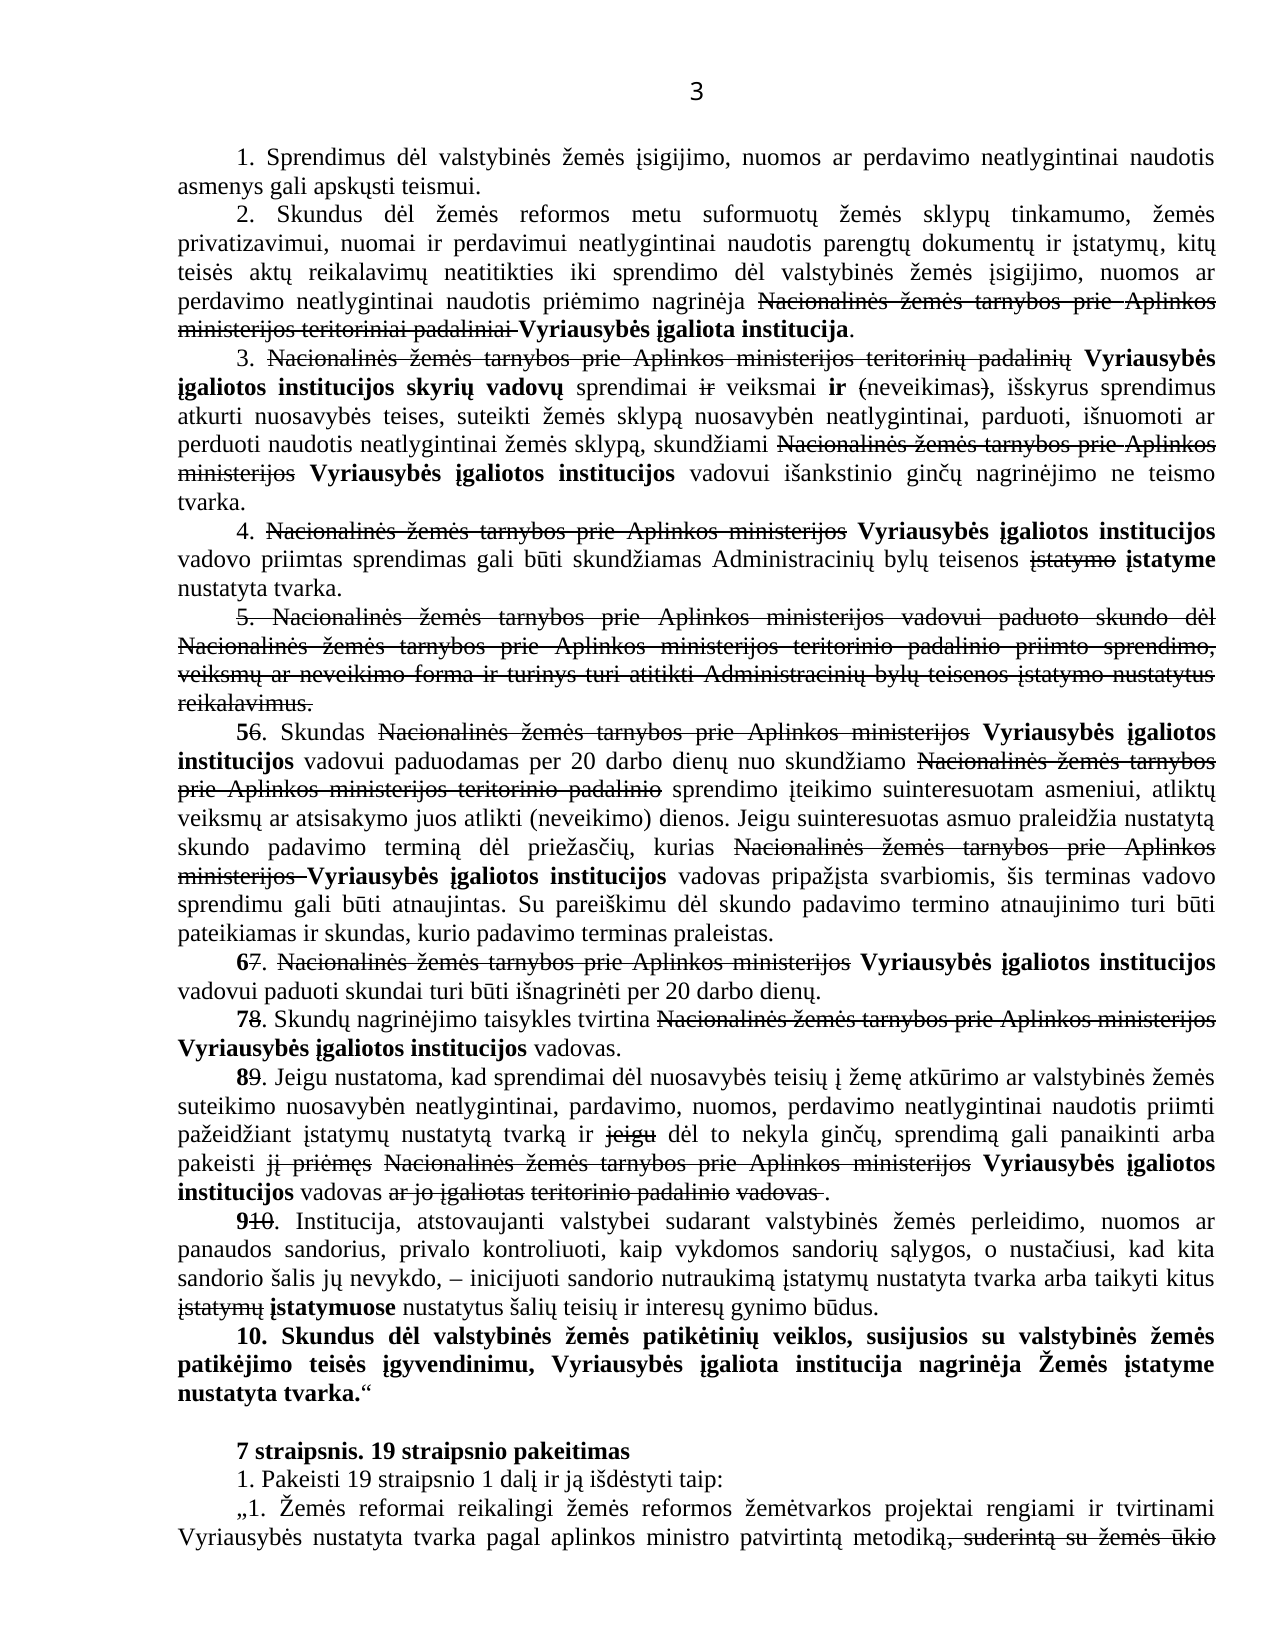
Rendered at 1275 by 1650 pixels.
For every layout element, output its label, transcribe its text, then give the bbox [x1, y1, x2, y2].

text 5. Nacionalinės žemės tarnybos prie Aplinkos ministerijos vadovui paduoto skundo dėl Nacionalinės žemės tarnybos prie Aplinkos ministerijos teritorinio padalinio priimto sprendimo, veiksmų ar neveikimo forma ir turinys turi atitikti Administracinių bylų teisenos įstatymo nustatytus reikalavimus. [177, 602, 1216, 646]
text 2. Skundus dėl žemės reformos metu suformuotų žemės sklypų tinkamumo, žemės privatizavimui, nuomai ir perdavimui neatlygintinai naudotis parengtų dokumentų ir įstatymų, kitų teisės aktų reikalavimų neatitikties iki sprendimo dėl valstybinės žemės įsigijimo, nuomos ar perdavimo neatlygintinai naudotis priėmimo nagrinėja Nacionalinės žemės tarnybos prie Aplinkos ministerijos teritoriniai padaliniai Vyriausybės įgaliota institucija. [177, 199, 1216, 343]
text 89. Jeigu nustatoma, kad sprendimai dėl nuosavybės teisių į žemę atkūrimo ar valstybinės žemės suteikimo nuosavybėn neatlygintinai, pardavimo, nuomos, perdavimo neatlygintinai naudotis priimti pažeidžiant įstatymų nustatytą tvarką ir jeigu dėl to nekyla ginčų, sprendimą gali panaikinti arba pakeisti jį priėmęs Nacionalinės žemės tarnybos prie Aplinkos ministerijos Vyriausybės įgaliotos institucijos vadovas ar jo įgaliotas teritorinio padalinio vadovas . [177, 1062, 1216, 1206]
text 7 straipsnis. 19 straipsnio pakeitimas [177, 1436, 1216, 1464]
text 1. Sprendimus dėl valstybinės žemės įsigijimo, nuomos ar perdavimo neatlygintinai naudotis asmenys gali apskųsti teismui. [177, 142, 1216, 199]
text 78. Skundų nagrinėjimo taisykles tvirtina Nacionalinės žemės tarnybos prie Aplinkos ministerijos Vyriausybės įgaliotos institucijos vadovas. [177, 1004, 1216, 1062]
text 56. Skundas Nacionalinės žemės tarnybos prie Aplinkos ministerijos Vyriausybės įgaliotos institucijos vadovui paduodamas per 20 darbo dienų nuo skundžiamo Nacionalinės žemės tarnybos prie Aplinkos ministerijos teritorinio padalinio sprendimo įteikimo suinteresuotam asmeniui, atliktų veiksmų ar atsisakymo juos atlikti (neveikimo) dienos. Jeigu suinteresuotas asmuo praleidžia nustatytą skundo padavimo terminą dėl priežasčių, kurias Nacionalinės žemės tarnybos prie Aplinkos ministerijos Vyriausybės įgaliotos institucijos vadovas pripažįsta svarbiomis, šis terminas vadovo sprendimu gali būti atnaujintas. Su pareiškimu dėl skundo padavimo termino atnaujinimo turi būti pateikiamas ir skundas, kurio padavimo terminas praleistas. [177, 717, 1216, 947]
text 910. Institucija, atstovaujanti valstybei sudarant valstybinės žemės perleidimo, nuomos ar panaudos sandorius, privalo kontroliuoti, kaip vykdomos sandorių sąlygos, o nustačiusi, kad kita sandorio šalis jų nevykdo, – inicijuoti sandorio nutraukimą įstatymų nustatyta tvarka arba taikyti kitus įstatymų įstatymuose nustatytus šalių teisių ir interesų gynimo būdus. [177, 1206, 1216, 1321]
text 5. Nacionalinės žemės tarnybos prie Aplinkos ministerijos vadovui paduoto skundo dėl Nacionalinės žemės tarnybos prie Aplinkos ministerijos teritorinio padalinio priimto sprendimo, veiksmų ar neveikimo forma ir turinys turi atitikti Administracinių bylų teisenos įstatymo nustatytus reikalavimus. [177, 647, 1216, 717]
text 3. Nacionalinės žemės tarnybos prie Aplinkos ministerijos teritorinių padalinių Vyriausybės įgaliotos institucijos skyrių vadovų sprendimai ir veiksmai ir (neveikimas), išskyrus sprendimus atkurti nuosavybės teises, suteikti žemės sklypą nuosavybėn neatlygintinai, parduoti, išnuomoti ar perduoti naudotis neatlygintinai žemės sklypą, skundžiami Nacionalinės žemės tarnybos prie Aplinkos ministerijos Vyriausybės įgaliotos institucijos vadovui išankstinio ginčų nagrinėjimo ne teismo tvarka. [177, 343, 1216, 516]
text 1. Pakeisti 19 straipsnio 1 dalį ir ją išdėstyti taip: [177, 1464, 1216, 1493]
text 4. Nacionalinės žemės tarnybos prie Aplinkos ministerijos Vyriausybės įgaliotos institucijos vadovo priimtas sprendimas gali būti skundžiamas Administracinių bylų teisenos įstatymo įstatyme nustatyta tvarka. [177, 516, 1216, 602]
text 10. Skundus dėl valstybinės žemės patikėtinių veiklos, susijusios su valstybinės žemės patikėjimo teisės įgyvendinimu, Vyriausybės įgaliota institucija nagrinėja Žemės įstatyme nustatyta tvarka.“ [177, 1321, 1216, 1407]
text 67. Nacionalinės žemės tarnybos prie Aplinkos ministerijos Vyriausybės įgaliotos institucijos vadovui paduoti skundai turi būti išnagrinėti per 20 darbo dienų. [177, 947, 1216, 1004]
text „1. Žemės reformai reikalingi žemės reformos žemėtvarkos projektai rengiami ir tvirtinami Vyriausybės nustatyta tvarka pagal aplinkos ministro patvirtintą metodiką, suderintą su žemės ūkio [177, 1493, 1216, 1551]
